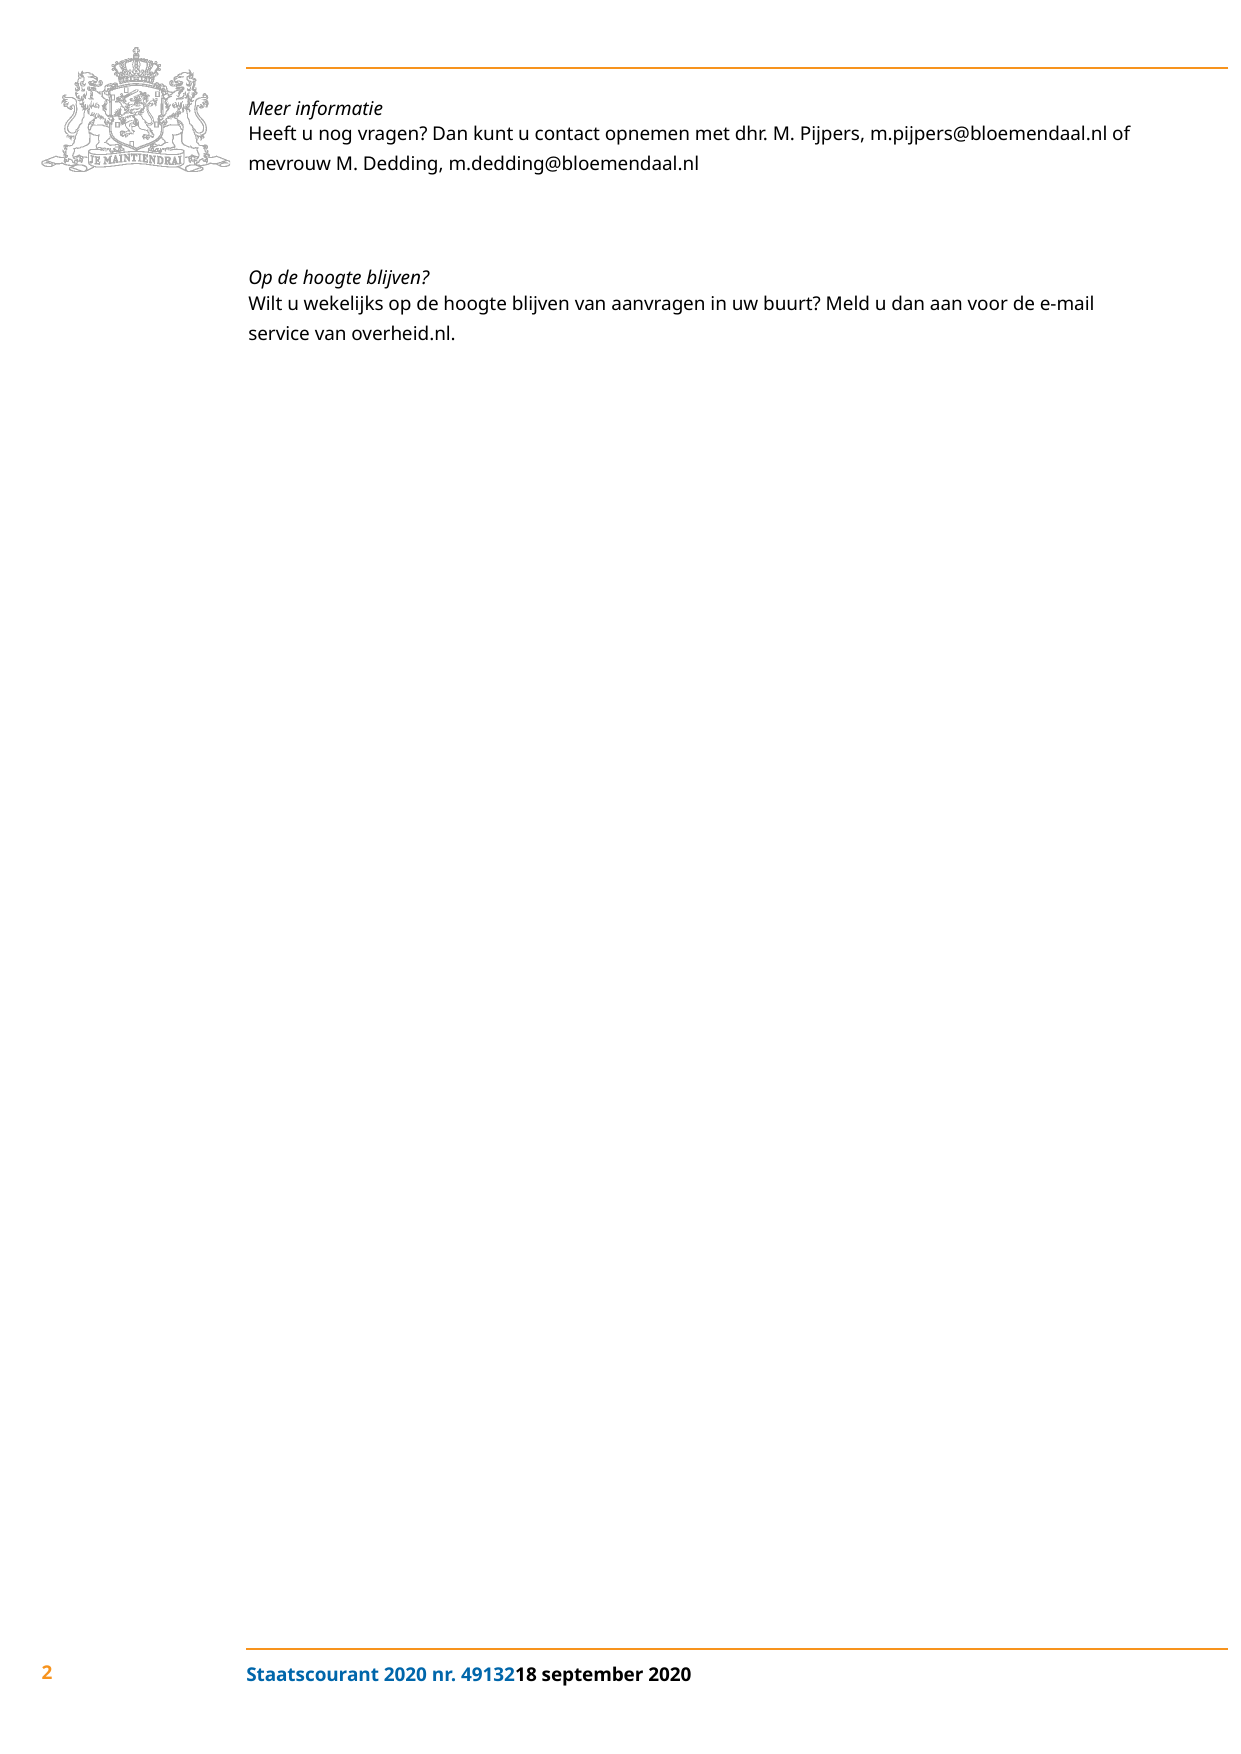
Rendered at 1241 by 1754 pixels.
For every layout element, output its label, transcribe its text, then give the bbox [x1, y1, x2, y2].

text Wilt u wekelijks op de hoogte blijven van aanvragen in uw buurt? Meld u dan aan voor de e-mail service van overheid.nl. [248, 290, 1152, 346]
text Op de hoogte blijven? [248, 264, 1152, 290]
text Heeft u nog vragen? Dan kunt u contact opnemen met dhr. M. Pijpers, m.pijpers@bloemendaal.nl of mevrouw M. Dedding, m.dedding@bloemendaal.nl [248, 121, 1152, 176]
text Meer informatie [248, 95, 1152, 121]
picture [41, 47, 231, 172]
